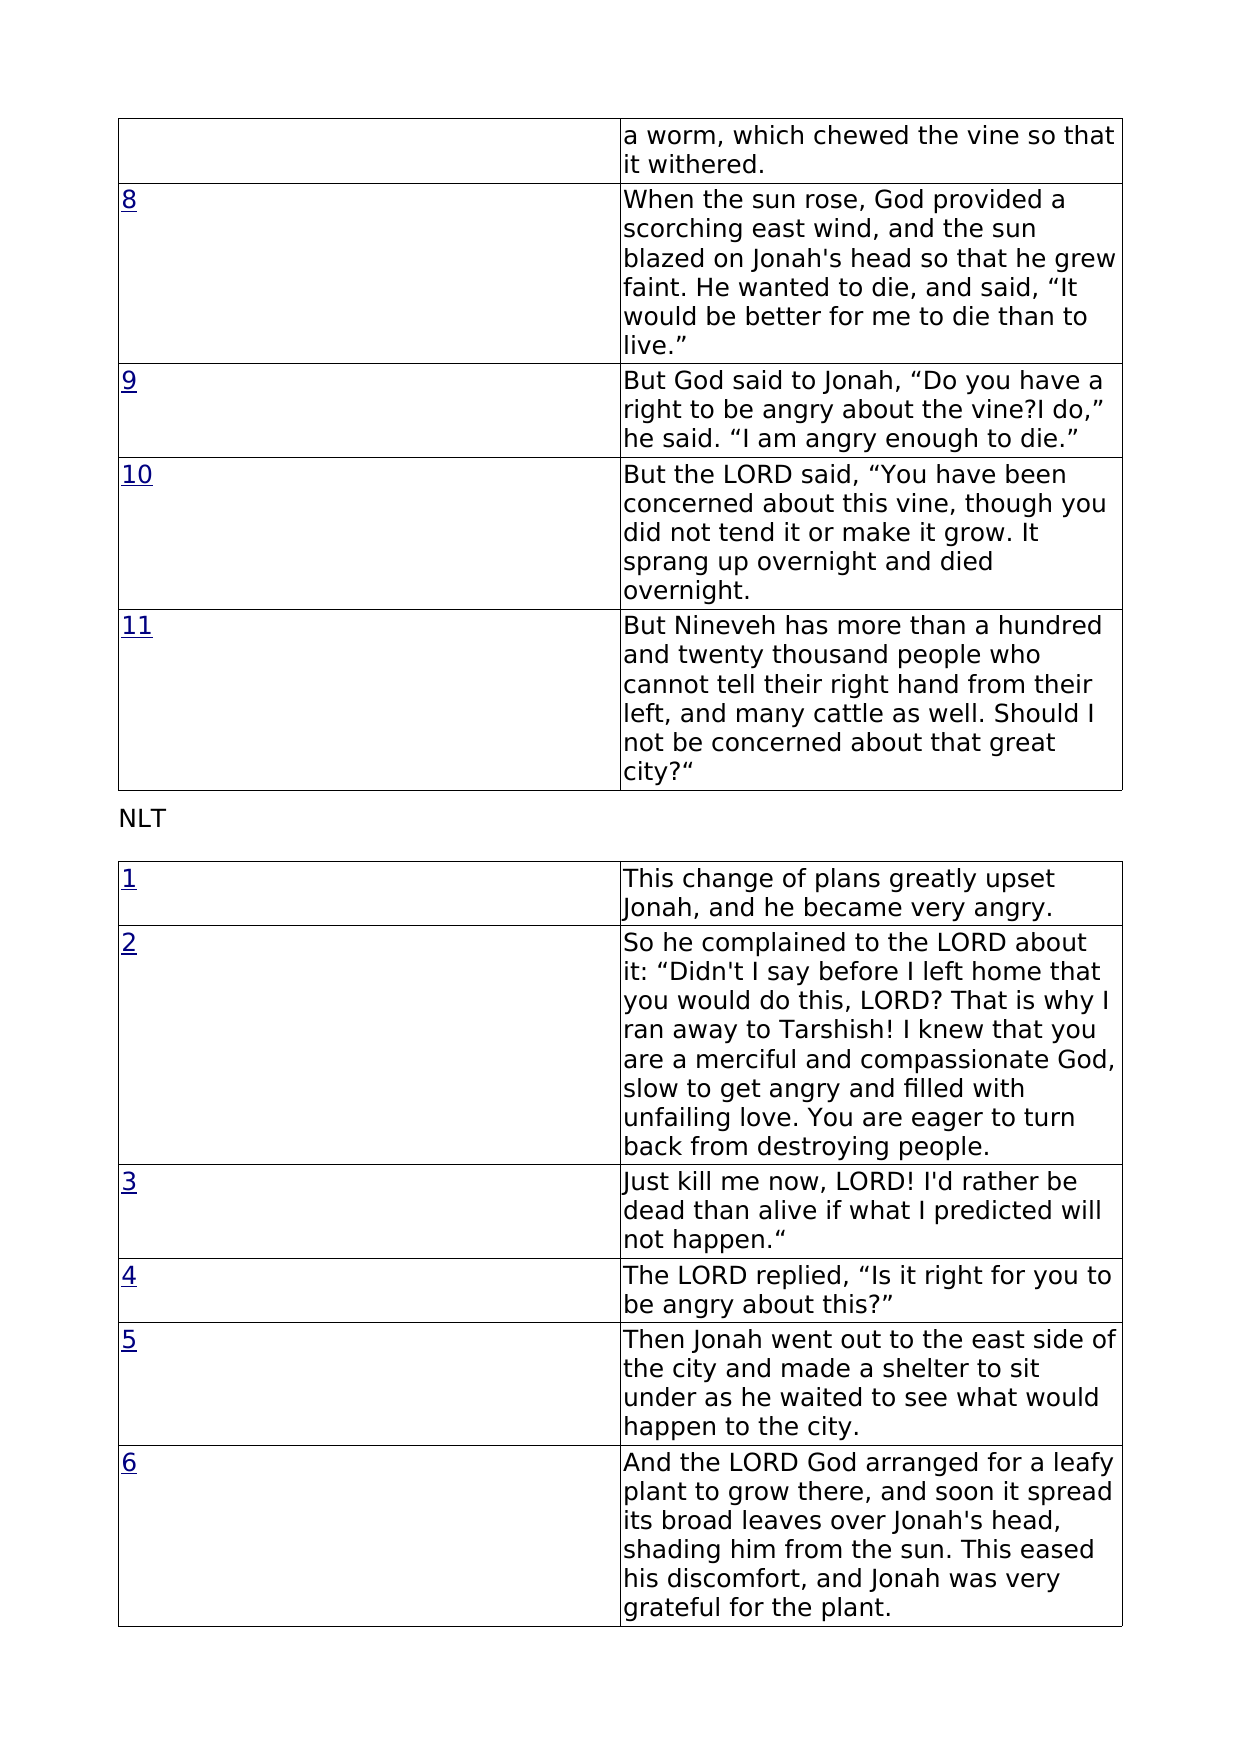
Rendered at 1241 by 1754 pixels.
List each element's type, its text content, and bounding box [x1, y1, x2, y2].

table_cell The LORD replied, “Is it right for you to be angry about this?” [621, 1259, 1122, 1322]
table_cell a worm, which chewed the vine so that it withered. [621, 119, 1122, 182]
table_cell [119, 119, 620, 182]
table_header This change of plans greatly upset Jonah, and he became very angry. [621, 862, 1122, 925]
text NLT [118, 804, 1122, 833]
table_cell 3 [119, 1165, 620, 1258]
table_cell 8 [119, 184, 620, 363]
table_cell 2 [119, 926, 620, 1164]
table_cell Just kill me now, LORD! I'd rather be dead than alive if what I predicted will not happen.“ [621, 1165, 1122, 1258]
table_cell 10 [119, 458, 620, 608]
table_cell 6 [119, 1446, 620, 1626]
table_cell 9 [119, 364, 620, 457]
table_cell Then Jonah went out to the east side of the city and made a shelter to sit under as he waited to see what would happen to the city. [621, 1323, 1122, 1445]
table_cell When the sun rose, God provided a scorching east wind, and the sun blazed on Jonah's head so that he grew faint. He wanted to die, and said, “It would be better for me to die than to live.” [621, 184, 1122, 363]
table_cell And the LORD God arranged for a leafy plant to grow there, and soon it spread its broad leaves over Jonah's head, shading him from the sun. This eased his discomfort, and Jonah was very grateful for the plant. [621, 1446, 1122, 1626]
table_cell But God said to Jonah, “Do you have a right to be angry about the vine?I do,” he said. “I am angry enough to die.” [621, 364, 1122, 457]
table_header 1 [119, 862, 620, 925]
table_cell 4 [119, 1259, 620, 1322]
table_cell 11 [119, 610, 620, 789]
table_cell But Nineveh has more than a hundred and twenty thousand people who cannot tell their right hand from their left, and many cattle as well. Should I not be concerned about that great city?“ [621, 610, 1122, 789]
table_cell So he complained to the LORD about it: “Didn't I say before I left home that you would do this, LORD? That is why I ran away to Tarshish! I knew that you are a merciful and compassionate God, slow to get angry and filled with unfailing love. You are eager to turn back from destroying people. [621, 926, 1122, 1164]
table_cell But the LORD said, “You have been concerned about this vine, though you did not tend it or make it grow. It sprang up overnight and died overnight. [621, 458, 1122, 608]
table_cell 5 [119, 1323, 620, 1445]
